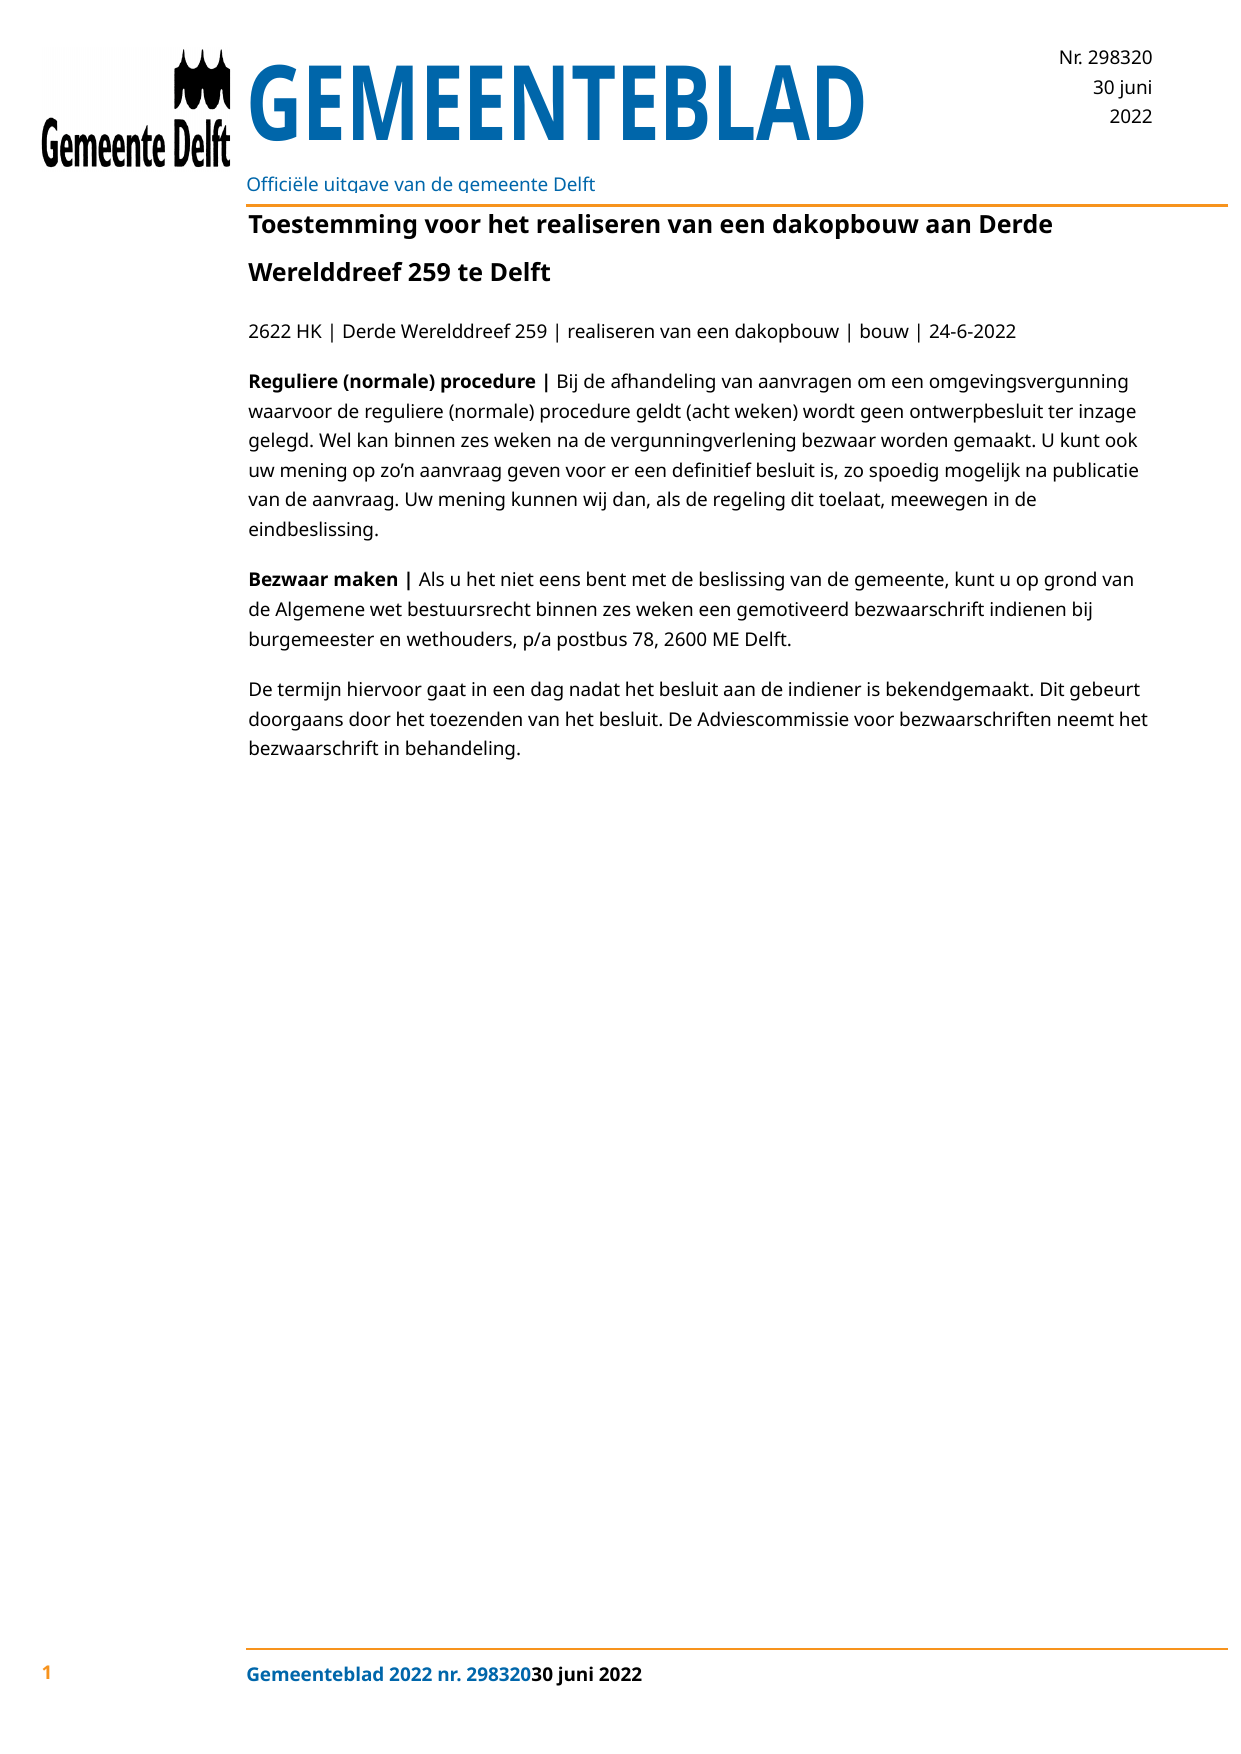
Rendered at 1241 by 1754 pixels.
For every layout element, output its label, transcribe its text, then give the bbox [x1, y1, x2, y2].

text De termijn hiervoor gaat in een dag nadat het besluit aan de indiener is bekendgemaakt. Dit gebeurt doorgaans door het toezenden van het besluit. De Adviescommissie voor bezwaarschriften neemt het bezwaarschrift in behandeling. [248, 676, 1152, 761]
picture [41, 47, 231, 172]
text Toestemming voor het realiseren van een dakopbouw aan Derde Werelddreef 259 te Delft [248, 207, 1152, 288]
text 2622 HK | Derde Werelddreef 259 | realiseren van een dakopbouw | bouw | 24-6-2022 [248, 318, 1152, 344]
text Reguliere (normale) procedure | Bij de afhandeling van aanvragen om een omgevingsvergunning waarvoor de reguliere (normale) procedure geldt (acht weken) wordt geen ontwerpbesluit ter inzage gelegd. Wel kan binnen zes weken na de vergunningverlening bezwaar worden gemaakt. U kunt ook uw mening op zo’n aanvraag geven voor er een definitief besluit is, zo spoedig mogelijk na publicatie van de aanvraag. Uw mening kunnen wij dan, als de regeling dit toelaat, meewegen in de eindbeslissing. [248, 368, 1152, 542]
text Bezwaar maken | Als u het niet eens bent met de beslissing van de gemeente, kunt u op grond van de Algemene wet bestuursrecht binnen zes weken een gemotiveerd bezwaarschrift indienen bij burgemeester en wethouders, p/a postbus 78, 2600 ME Delft. [248, 567, 1152, 652]
